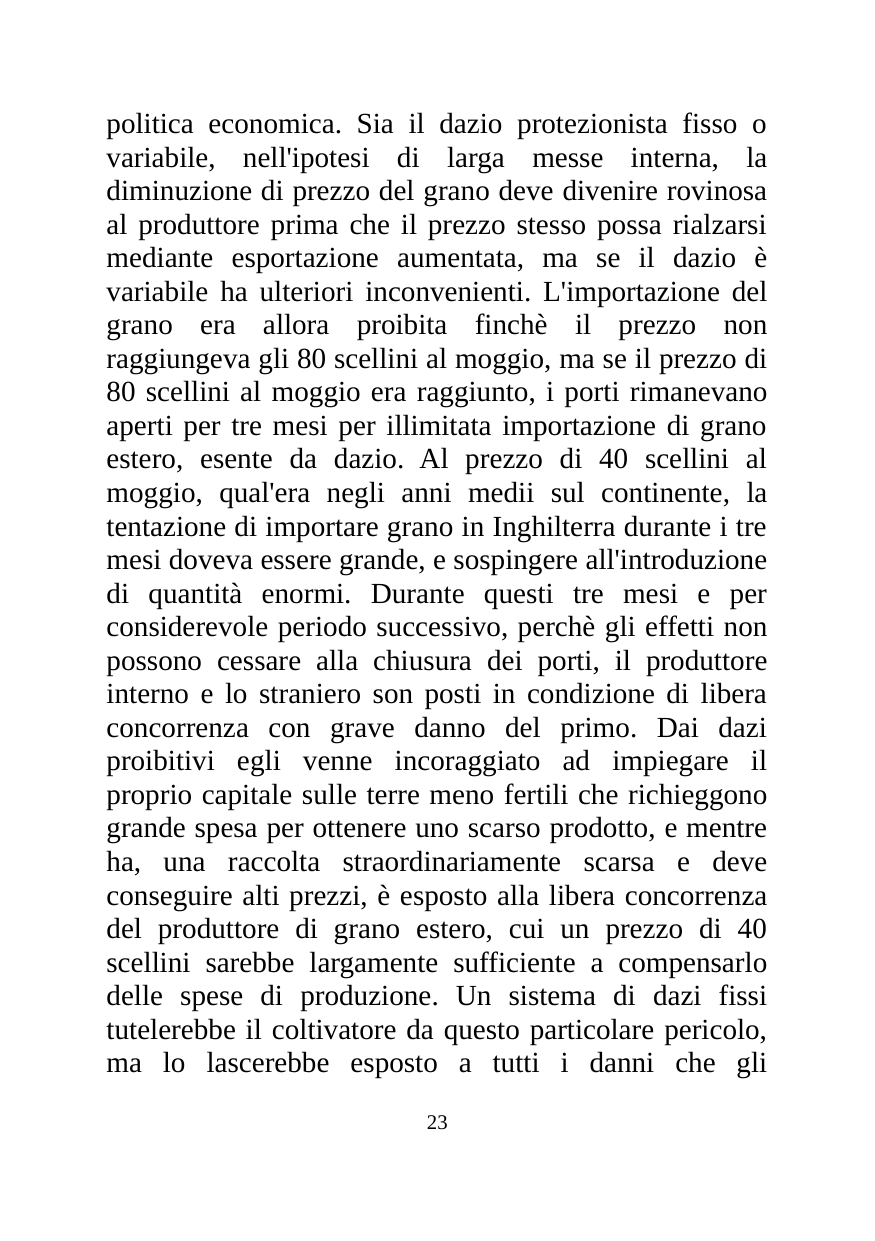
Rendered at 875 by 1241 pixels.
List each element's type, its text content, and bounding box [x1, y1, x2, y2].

text politica economica. Sia il dazio protezionista fisso o variabile, nell'ipotesi di larga messe interna, la diminuzione di prezzo del grano deve divenire rovinosa al produttore prima che il prezzo stesso possa rialzarsi mediante esportazione aumentata, ma se il dazio è variabile ha ulteriori inconvenienti. L'importazione del grano era allora proibita finchè il prezzo non raggiungeva gli 80 scellini al moggio, ma se il prezzo di 80 scellini al moggio era raggiunto, i porti rimanevano aperti per tre mesi per illimitata importazione di grano estero, esente da dazio. Al prezzo di 40 scellini al moggio, qual'era negli anni medii sul continente, la tentazione di importare grano in Inghilterra durante i tre mesi doveva essere grande, e sospingere all'introduzione di quantità enormi. Durante questi tre mesi e per considerevole periodo successivo, perchè gli effetti non possono cessare alla chiusura dei porti, il produttore interno e lo straniero son posti in condizione di libera concorrenza con grave danno del primo. Dai dazi proibitivi egli venne incoraggiato ad impiegare il proprio capitale sulle terre meno fertili che richieggono grande spesa per ottenere uno scarso prodotto, e mentre ha, una raccolta straordinariamente scarsa e deve conseguire alti prezzi, è esposto alla libera concorrenza del produttore di grano estero, cui un prezzo di 40 scellini sarebbe largamente sufficiente a compensarlo delle spese di produzione. Un sistema di dazi fissi tutelerebbe il coltivatore da questo particolare pericolo, ma lo lascerebbe esposto a tutti i danni che gli [106, 106, 768, 1079]
